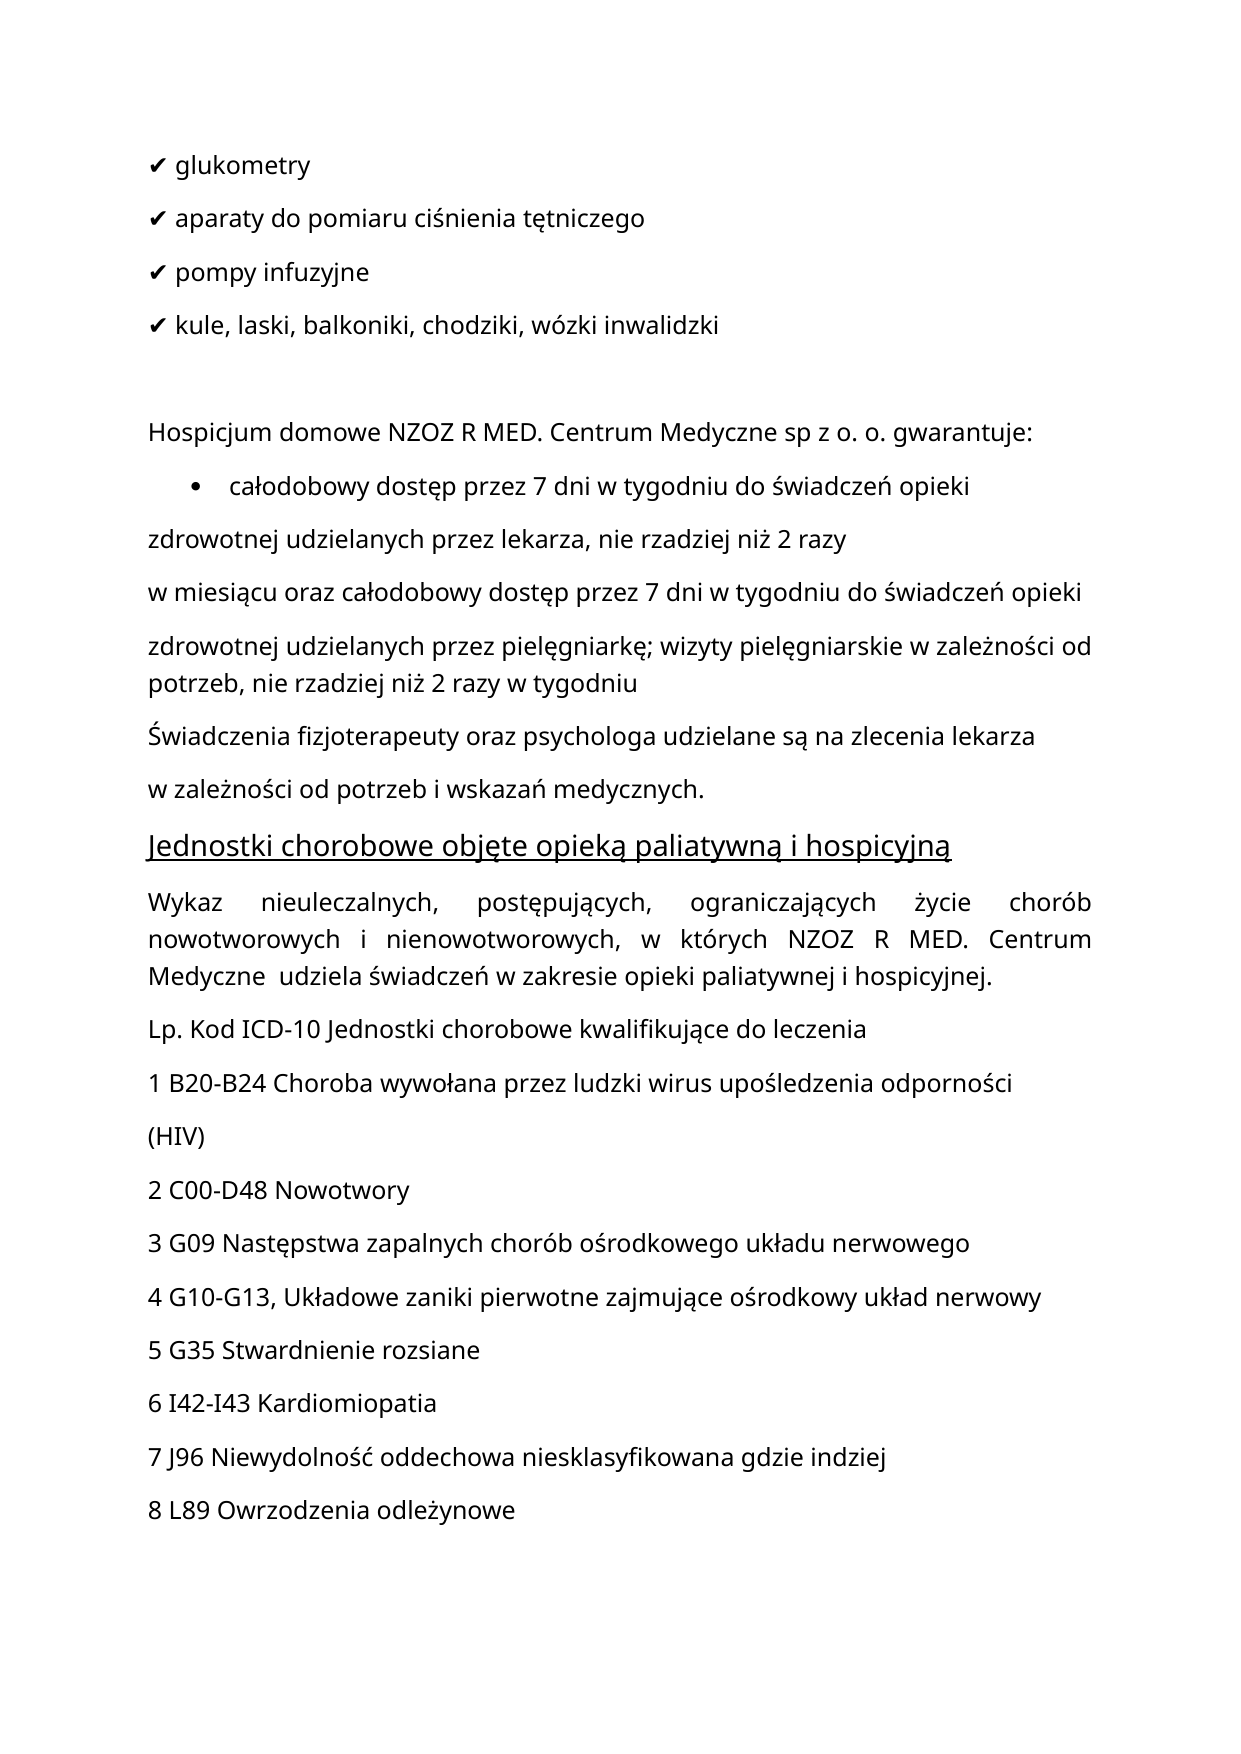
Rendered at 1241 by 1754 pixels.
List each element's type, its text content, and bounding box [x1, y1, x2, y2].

text 2 C00-D48 Nowotwory [148, 1172, 1093, 1206]
text Świadczenia fizjoterapeuty oraz psychologa udzielane są na zlecenia lekarza [148, 719, 1093, 753]
text 3 G09 Następstwa zapalnych chorób ośrodkowego układu nerwowego [148, 1226, 1093, 1260]
text w miesiącu oraz całodobowy dostęp przez 7 dni w tygodniu do świadczeń opieki [148, 575, 1093, 609]
text w zależności od potrzeb i wskazań medycznych. [148, 772, 1093, 806]
text 4 G10-G13, Układowe zaniki pierwotne zajmujące ośrodkowy układ nerwowy [148, 1279, 1093, 1313]
text 8 L89 Owrzodzenia odleżynowe [148, 1493, 1093, 1527]
list całodobowy dostęp przez 7 dni w tygodniu do świadczeń opieki [191, 468, 1093, 502]
text Hospicjum domowe NZOZ R MED. Centrum Medyczne sp z o. o. gwarantuje: [148, 415, 1093, 449]
text 5 G35 Stwardnienie rozsiane [148, 1333, 1093, 1367]
text ✔ kule, laski, balkoniki, chodziki, wózki inwalidzki [148, 308, 1093, 342]
text Wykaz nieuleczalnych, postępujących, ograniczających życie chorób nowotworowych i nienowotworowych, w których NZOZ R MED. Centrum Medyczne udziela świadczeń w zakresie opieki paliatywnej i hospicyjnej. [148, 885, 1093, 993]
text (HIV) [148, 1119, 1093, 1153]
text ✔ aparaty do pomiaru ciśnienia tętniczego [148, 201, 1093, 235]
text Lp. Kod ICD-10 Jednostki chorobowe kwalifikujące do leczenia [148, 1012, 1093, 1046]
text 1 B20-B24 Choroba wywołana przez ludzki wirus upośledzenia odporności [148, 1066, 1093, 1099]
text ✔ glukometry [148, 148, 1093, 182]
text zdrowotnej udzielanych przez pielęgniarkę; wizyty pielęgniarskie w zależności od potrzeb, nie rzadziej niż 2 razy w tygodniu [148, 628, 1093, 699]
text ✔ pompy infuzyjne [148, 254, 1093, 288]
text 7 J96 Niewydolność oddechowa niesklasyfikowana gdzie indziej [148, 1439, 1093, 1474]
text zdrowotnej udzielanych przez lekarza, nie rzadziej niż 2 razy [148, 522, 1093, 556]
text Jednostki chorobowe objęte opieką paliatywną i hospicyjną [148, 826, 1093, 865]
text 6 I42-I43 Kardiomiopatia [148, 1386, 1093, 1420]
